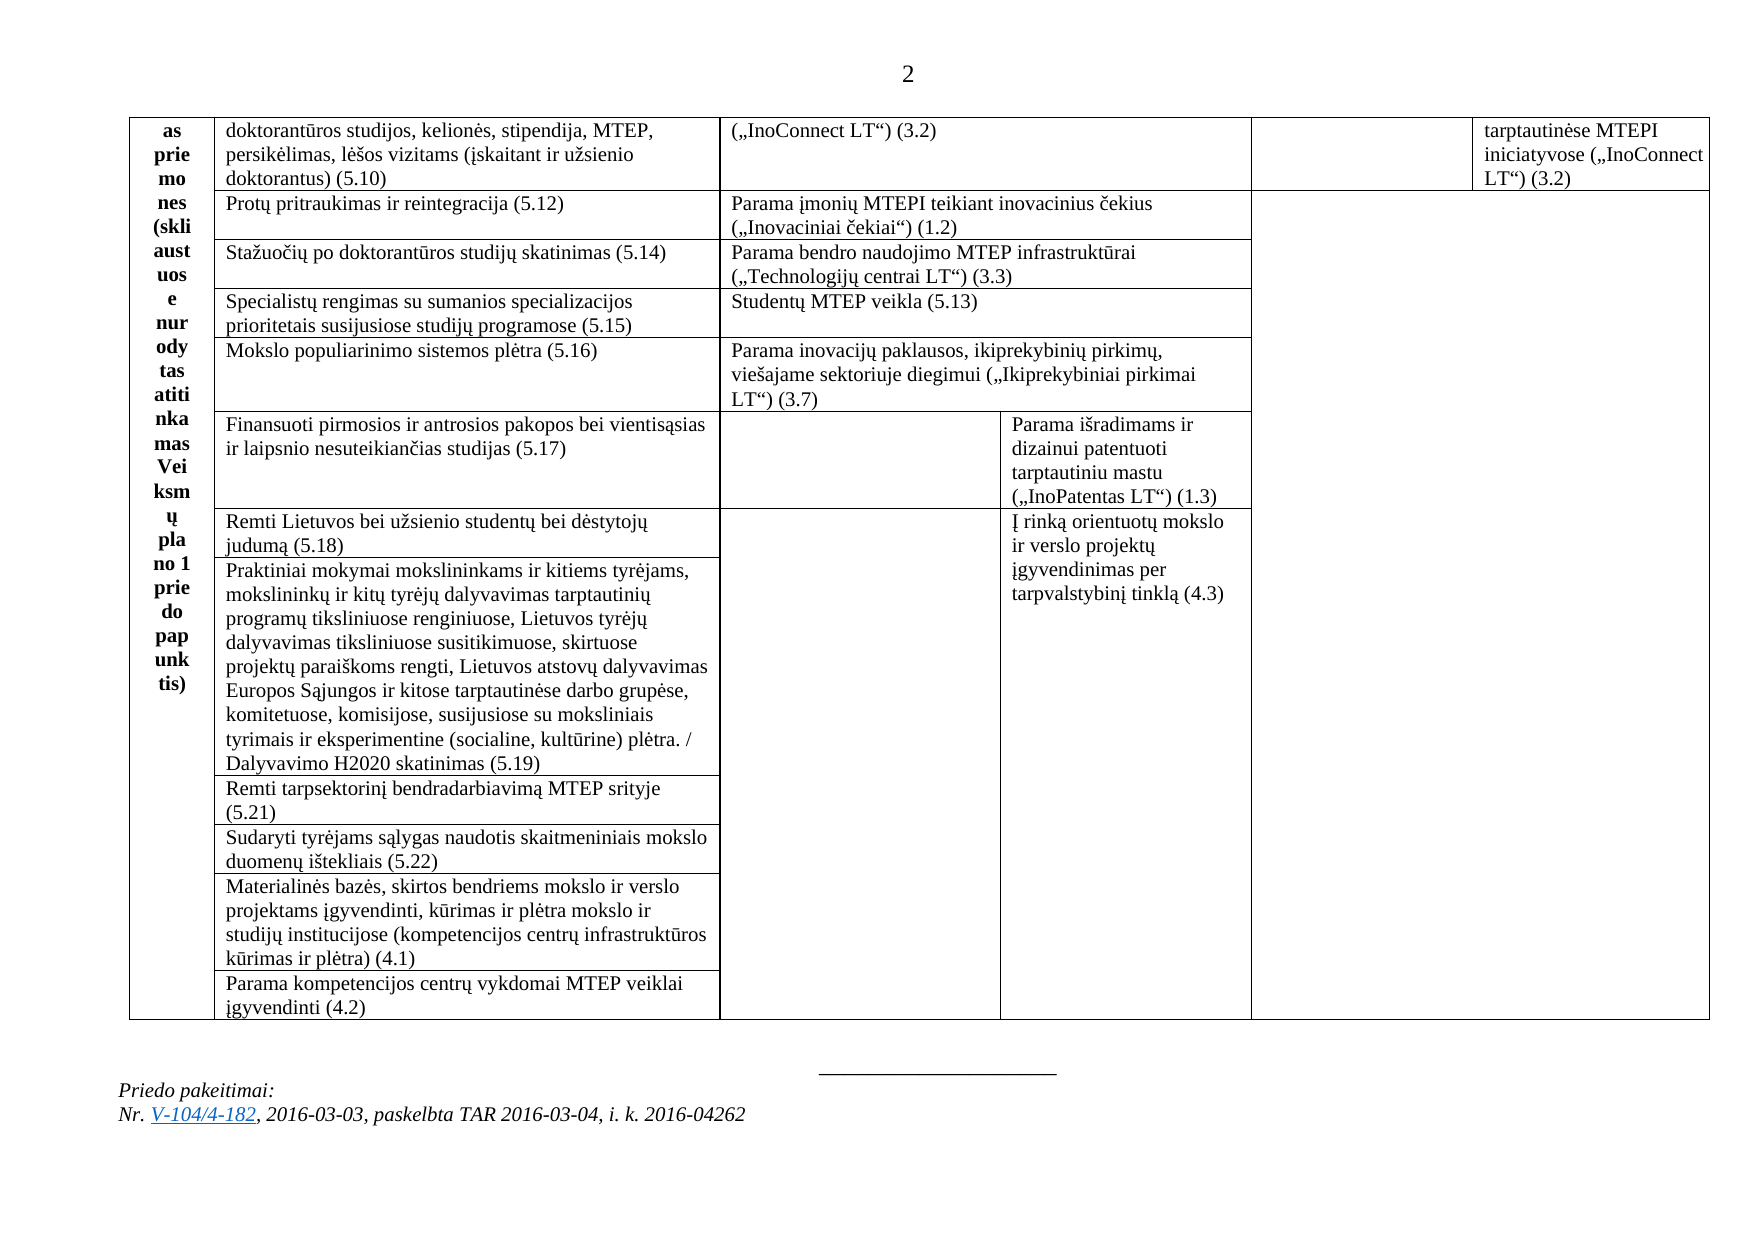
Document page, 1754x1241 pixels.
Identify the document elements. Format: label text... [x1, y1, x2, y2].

table_cell Protų pritraukimas ir reintegracija (5.12) [215, 191, 719, 239]
table_cell Parama bendro naudojimo MTEP infrastruktūrai („Technologijų centrai LT“) (3.3) [721, 240, 1251, 288]
table_cell as priemones (skliaustuose nurodytas atitinkamas Veiksmų plano 1 priedo papunktis) [130, 118, 214, 1019]
table_cell Sudaryti tyrėjams sąlygas naudotis skaitmeniniais mokslo duomenų ištekliais (5.22) [215, 825, 719, 873]
table_cell Specialistų rengimas su sumanios specializacijos prioritetais susijusiose studijų programose (5.15) [215, 289, 719, 337]
table_cell Praktiniai mokymai mokslininkams ir kitiems tyrėjams, mokslininkų ir kitų tyrėjų dalyvavimas tarptautinių programų tiksliniuose renginiuose, Lietuvos tyrėjų dalyvavimas tiksliniuose susitikimuose, skirtuose projektų paraiškoms rengti, Lietuvos atstovų dalyvavimas Europos Sąjungos ir kitose tarptautinėse darbo grupėse, komitetuose, komisijose, susijusiose su moksliniais tyrimais ir eksperimentine (socialine, kultūrine) plėtra. / Dalyvavimo H2020 skatinimas (5.19) [215, 558, 719, 774]
table_cell [1252, 118, 1472, 190]
table_cell [721, 509, 1000, 1019]
text Nr. V-104/4-182, 2016-03-03, paskelbta TAR 2016-03-04, i. k. 2016-04262 [118, 1102, 1698, 1126]
table_cell Remti tarpsektorinį bendradarbiavimą MTEP srityje (5.21) [215, 776, 719, 824]
table_cell Stažuočių po doktorantūros studijų skatinimas (5.14) [215, 240, 719, 288]
table_cell Materialinės bazės, skirtos bendriems mokslo ir verslo projektams įgyvendinti, kūrimas ir plėtra mokslo ir studijų institucijose (kompetencijos centrų infrastruktūros kūrimas ir plėtra) (4.1) [215, 874, 719, 970]
table_cell [721, 412, 1000, 508]
table_cell Į rinką orientuotų mokslo ir verslo projektų įgyvendinimas per tarpvalstybinį tinklą (4.3) [1001, 509, 1251, 1019]
table_cell („InoConnect LT“) (3.2) [721, 118, 1251, 190]
table_cell Mokslo populiarinimo sistemos plėtra (5.16) [215, 338, 719, 411]
table_cell Finansuoti pirmosios ir antrosios pakopos bei vientisąsias ir laipsnio nesuteikiančias studijas (5.17) [215, 412, 719, 508]
table_cell doktorantūros studijos, kelionės, stipendija, MTEP, persikėlimas, lėšos vizitams (įskaitant ir užsienio doktorantus) (5.10) [215, 118, 719, 190]
table_cell Parama įmonių MTEPI teikiant inovacinius čekius („Inovaciniai čekiai“) (1.2) [721, 191, 1251, 239]
text ___________________ [118, 1049, 1698, 1078]
table_cell Studentų MTEP veikla (5.13) [721, 289, 1251, 337]
table_cell Parama išradimams ir dizainui patentuoti tarptautiniu mastu („InoPatentas LT“) (1.3) [1001, 412, 1251, 508]
table_cell Remti Lietuvos bei užsienio studentų bei dėstytojų judumą (5.18) [215, 509, 719, 557]
table_cell tarptautinėse MTEPI iniciatyvose („InoConnect LT“) (3.2) [1473, 118, 1709, 190]
table_cell Parama inovacijų paklausos, ikiprekybinių pirkimų, viešajame sektoriuje diegimui („Ikiprekybiniai pirkimai LT“) (3.7) [721, 338, 1251, 411]
table_cell Parama kompetencijos centrų vykdomai MTEP veiklai įgyvendinti (4.2) [215, 971, 719, 1019]
text Priedo pakeitimai: [118, 1078, 1698, 1102]
table_cell [1252, 191, 1709, 1019]
